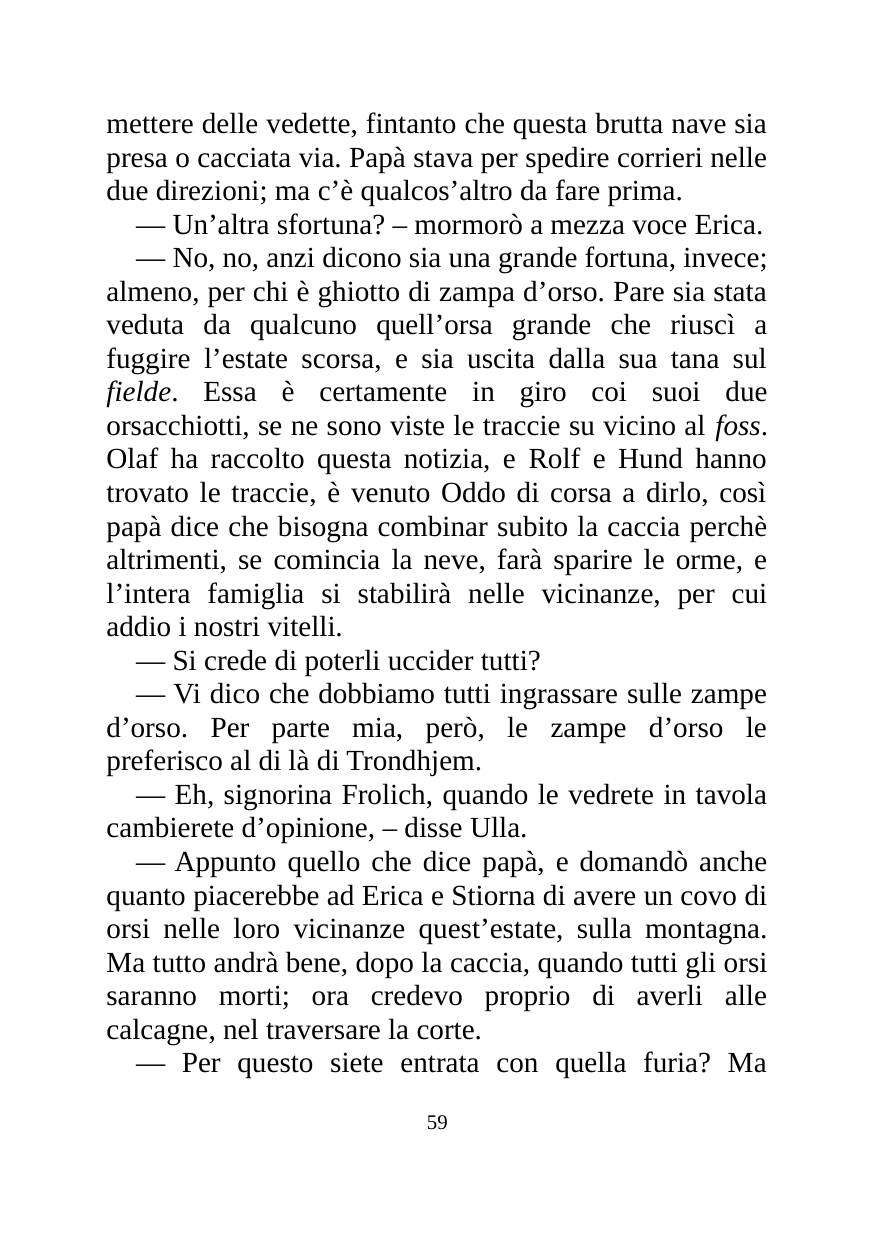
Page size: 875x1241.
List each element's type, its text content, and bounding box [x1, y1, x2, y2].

text — Per questo siete entrata con quella furia? Ma [106, 1045, 768, 1079]
text — Un’altra sfortuna? – mormorò a mezza voce Erica. [106, 207, 768, 240]
text mettere delle vedette, fintanto che questa brutta nave sia presa o cacciata via. Papà stava per spedire corrieri nelle due direzioni; ma c’è qualcos’altro da fare prima. [106, 106, 768, 207]
text — Vi dico che dobbiamo tutti ingrassare sulle zampe d’orso. Per parte mia, però, le zampe d’orso le preferisco al di là di Trondhjem. [106, 676, 768, 777]
text — Appunto quello che dice papà, e domandò anche quanto piacerebbe ad Erica e Stiorna di avere un covo di orsi nelle loro vicinanze quest’estate, sulla montagna. Ma tutto andrà bene, dopo la caccia, quando tutti gli orsi saranno morti; ora credevo proprio di averli alle calcagne, nel traversare la corte. [106, 844, 768, 1045]
text — No, no, anzi dicono sia una grande fortuna, invece; almeno, per chi è ghiotto di zampa d’orso. Pare sia stata veduta da qualcuno quell’orsa grande che riuscì a fuggire l’estate scorsa, e sia uscita dalla sua tana sul fielde. Essa è certamente in giro coi suoi due orsacchiotti, se ne sono viste le traccie su vicino al foss. Olaf ha raccolto questa notizia, e Rolf e Hund hanno trovato le traccie, è venuto Oddo di corsa a dirlo, così papà dice che bisogna combinar subito la caccia perchè altrimenti, se comincia la neve, farà sparire le orme, e l’intera famiglia si stabilirà nelle vicinanze, per cui addio i nostri vitelli. [106, 240, 768, 643]
text — Eh, signorina Frolich, quando le vedrete in tavola cambierete d’opinione, – disse Ulla. [106, 777, 768, 844]
text — Si crede di poterli uccider tutti? [106, 643, 768, 676]
